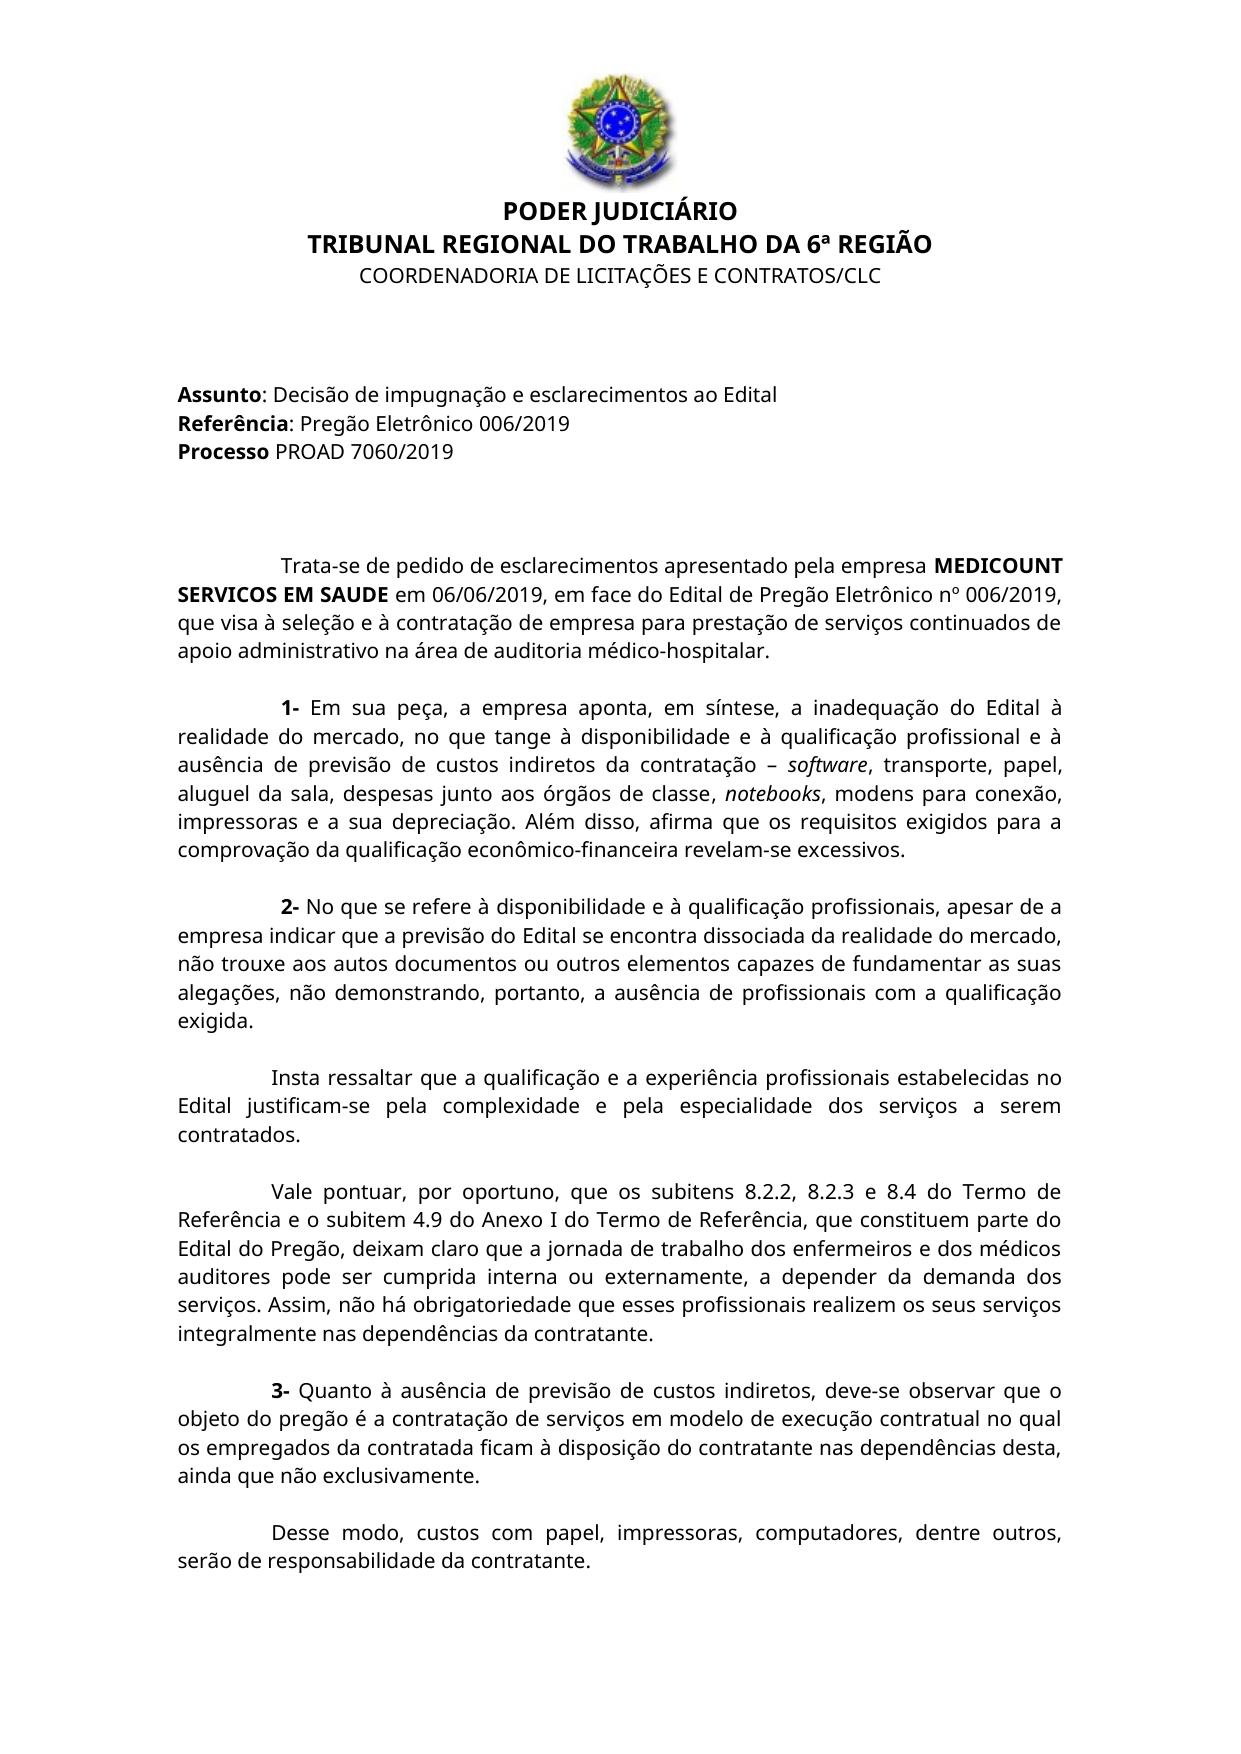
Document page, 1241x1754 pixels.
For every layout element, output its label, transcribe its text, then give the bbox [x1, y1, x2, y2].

text Insta ressaltar que a qualificação e a experiência profissionais estabelecidas no Edital justificam-se pela complexidade e pela especialidade dos serviços a serem contratados. [177, 1063, 1063, 1148]
text 3- Quanto à ausência de previsão de custos indiretos, deve-se observar que o objeto do pregão é a contratação de serviços em modelo de execução contratual no qual os empregados da contratada ficam à disposição do contratante nas dependências desta, ainda que não exclusivamente. [177, 1376, 1063, 1490]
text Processo PROAD 7060/2019 [177, 437, 1063, 466]
picture [562, 73, 678, 193]
text Trata-se de pedido de esclarecimentos apresentado pela empresa MEDICOUNT SERVICOS EM SAUDE em 06/06/2019, em face do Edital de Pregão Eletrônico nº 006/2019, que visa à seleção e à contratação de empresa para prestação de serviços continuados de apoio administrativo na área de auditoria médico-hospitalar. [177, 551, 1063, 665]
text 2- No que se refere à disponibilidade e à qualificação profissionais, apesar de a empresa indicar que a previsão do Edital se encontra dissociada da realidade do mercado, não trouxe aos autos documentos ou outros elementos capazes de fundamentar as suas alegações, não demonstrando, portanto, a ausência de profissionais com a qualificação exigida. [177, 892, 1063, 1035]
text Vale pontuar, por oportuno, que os subitens 8.2.2, 8.2.3 e 8.4 do Termo de Referência e o subitem 4.9 do Anexo I do Termo de Referência, que constituem parte do Edital do Pregão, deixam claro que a jornada de trabalho dos enfermeiros e dos médicos auditores pode ser cumprida interna ou externamente, a depender da demanda dos serviços. Assim, não há obrigatoriedade que esses profissionais realizem os seus serviços integralmente nas dependências da contratante. [177, 1177, 1063, 1347]
text Desse modo, custos com papel, impressoras, computadores, dentre outros, serão de responsabilidade da contratante. [177, 1518, 1063, 1575]
text Referência: Pregão Eletrônico 006/2019 [177, 409, 1063, 437]
text 1- Em sua peça, a empresa aponta, em síntese, a inadequação do Edital à realidade do mercado, no que tange à disponibilidade e à qualificação profissional e à ausência de previsão de custos indiretos da contratação – software, transporte, papel, aluguel da sala, despesas junto aos órgãos de classe, notebooks, modens para conexão, impressoras e a sua depreciação. Além disso, afirma que os requisitos exigidos para a comprovação da qualificação econômico-financeira revelam-se excessivos. [177, 693, 1063, 864]
text Assunto: Decisão de impugnação e esclarecimentos ao Edital [177, 381, 1063, 409]
